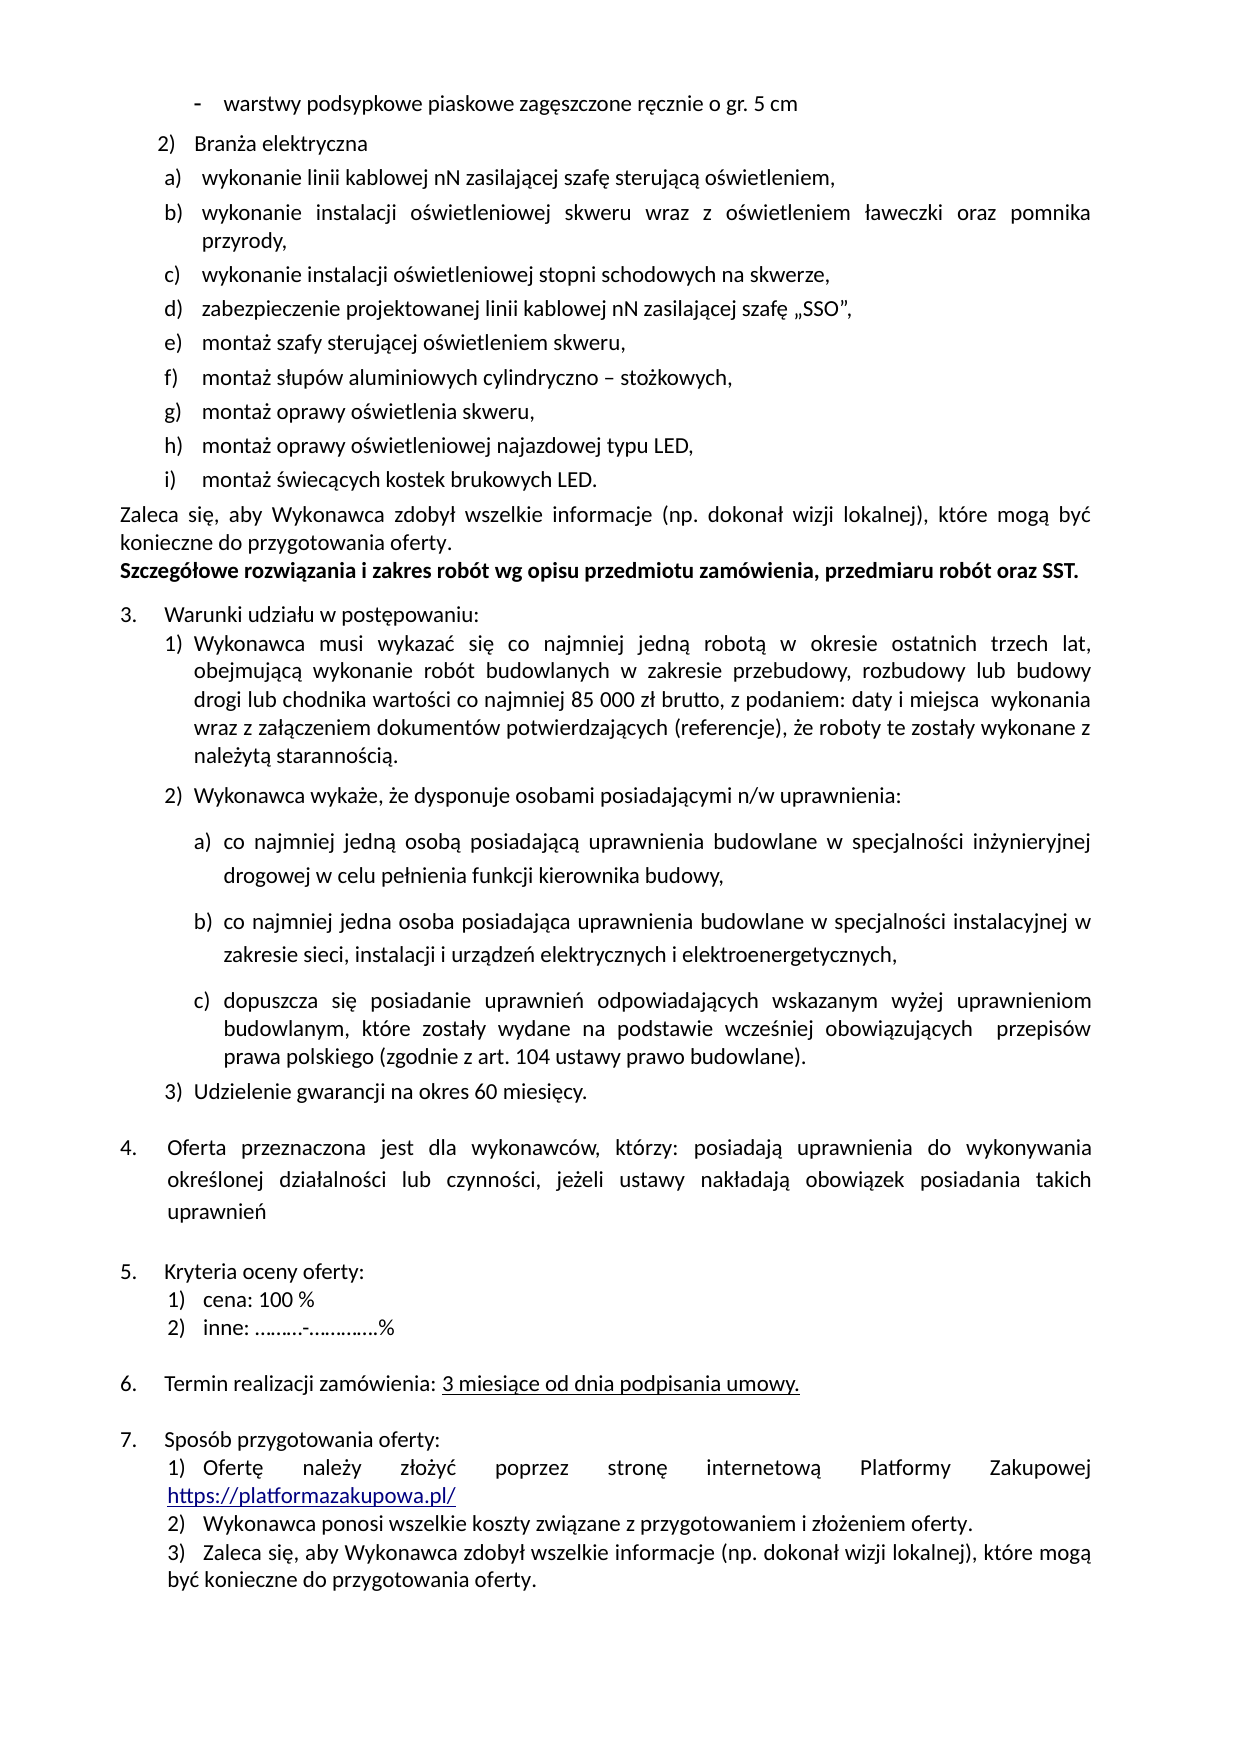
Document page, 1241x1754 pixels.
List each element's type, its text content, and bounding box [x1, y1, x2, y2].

list Termin realizacji zamówienia: 3 miesiące od dnia podpisania umowy. [120, 1369, 1093, 1397]
list wykonanie linii kablowej nN zasilającej szafę sterującą oświetleniem, [164, 163, 1093, 191]
list montaż oprawy oświetlenia skweru, [164, 397, 1093, 425]
list wykonanie instalacji oświetleniowej skweru wraz z oświetleniem ławeczki oraz pomnika przyrody, [164, 198, 1093, 254]
list montaż oprawy oświetleniowej najazdowej typu LED, [164, 431, 1093, 459]
list wykonanie instalacji oświetleniowej stopni schodowych na skwerze, [164, 260, 1093, 288]
text Zaleca się, aby Wykonawca zdobył wszelkie informacje (np. dokonał wizji lokalnej), które mogą być konieczne do przygotowania oferty. [120, 500, 1093, 556]
list Udzielenie gwarancji na okres 60 miesięcy. [164, 1077, 1093, 1105]
list Wykonawca wykaże, że dysponuje osobami posiadającymi n/w uprawnienia: [164, 781, 1093, 809]
list co najmniej jedna osoba posiadająca uprawnienia budowlane w specjalności instalacyjnej w zakresie sieci, instalacji i urządzeń elektrycznych i elektroenergetycznych, [194, 907, 1093, 968]
list inne: ………-………….% [167, 1313, 1093, 1341]
list dopuszcza się posiadanie uprawnień odpowiadających wskazanym wyżej uprawnieniom budowlanym, które zostały wydane na podstawie wcześniej obowiązujących przepisów prawa polskiego (zgodnie z art. 104 ustawy prawo budowlane). [194, 986, 1093, 1071]
list Warunki udziału w postępowaniu: [120, 601, 1093, 629]
list Branża elektryczna [157, 129, 1093, 157]
list montaż świecących kostek brukowych LED. [164, 466, 1093, 494]
list Sposób przygotowania oferty: [120, 1426, 1093, 1453]
list zabezpieczenie projektowanej linii kablowej nN zasilającej szafę „SSO”, [164, 294, 1093, 322]
list Ofertę należy złożyć poprzez stronę internetową Platformy Zakupowej https://platformazakupowa.pl/ [167, 1453, 1093, 1509]
list Wykonawca ponosi wszelkie koszty związane z przygotowaniem i złożeniem oferty. [167, 1509, 1093, 1538]
list Wykonawca musi wykazać się co najmniej jedną robotą w okresie ostatnich trzech lat, obejmującą wykonanie robót budowlanych w zakresie przebudowy, rozbudowy lub budowy drogi lub chodnika wartości co najmniej 85 000 zł brutto, z podaniem: daty i miejsca wykonania wraz z załączeniem dokumentów potwierdzających (referencje), że roboty te zostały wykonane z należytą starannością. [164, 629, 1093, 769]
list warstwy podsypkowe piaskowe zagęszczone ręcznie o gr. 5 cm [194, 89, 1093, 117]
list Zaleca się, aby Wykonawca zdobył wszelkie informacje (np. dokonał wizji lokalnej), które mogą być konieczne do przygotowania oferty. [167, 1538, 1093, 1594]
list Oferta przeznaczona jest dla wykonawców, którzy: posiadają uprawnienia do wykonywania określonej działalności lub czynności, jeżeli ustawy nakładają obowiązek posiadania takich uprawnień [120, 1133, 1093, 1225]
list co najmniej jedną osobą posiadającą uprawnienia budowlane w specjalności inżynieryjnej drogowej w celu pełnienia funkcji kierownika budowy, [194, 827, 1093, 889]
text Szczegółowe rozwiązania i zakres robót wg opisu przedmiotu zamówienia, przedmiaru robót oraz SST. [120, 556, 1093, 584]
list Kryteria oceny oferty: [120, 1257, 1093, 1285]
list montaż słupów aluminiowych cylindryczno – stożkowych, [164, 363, 1093, 391]
list montaż szafy sterującej oświetleniem skweru, [164, 328, 1093, 357]
list cena: 100 % [167, 1285, 1093, 1313]
